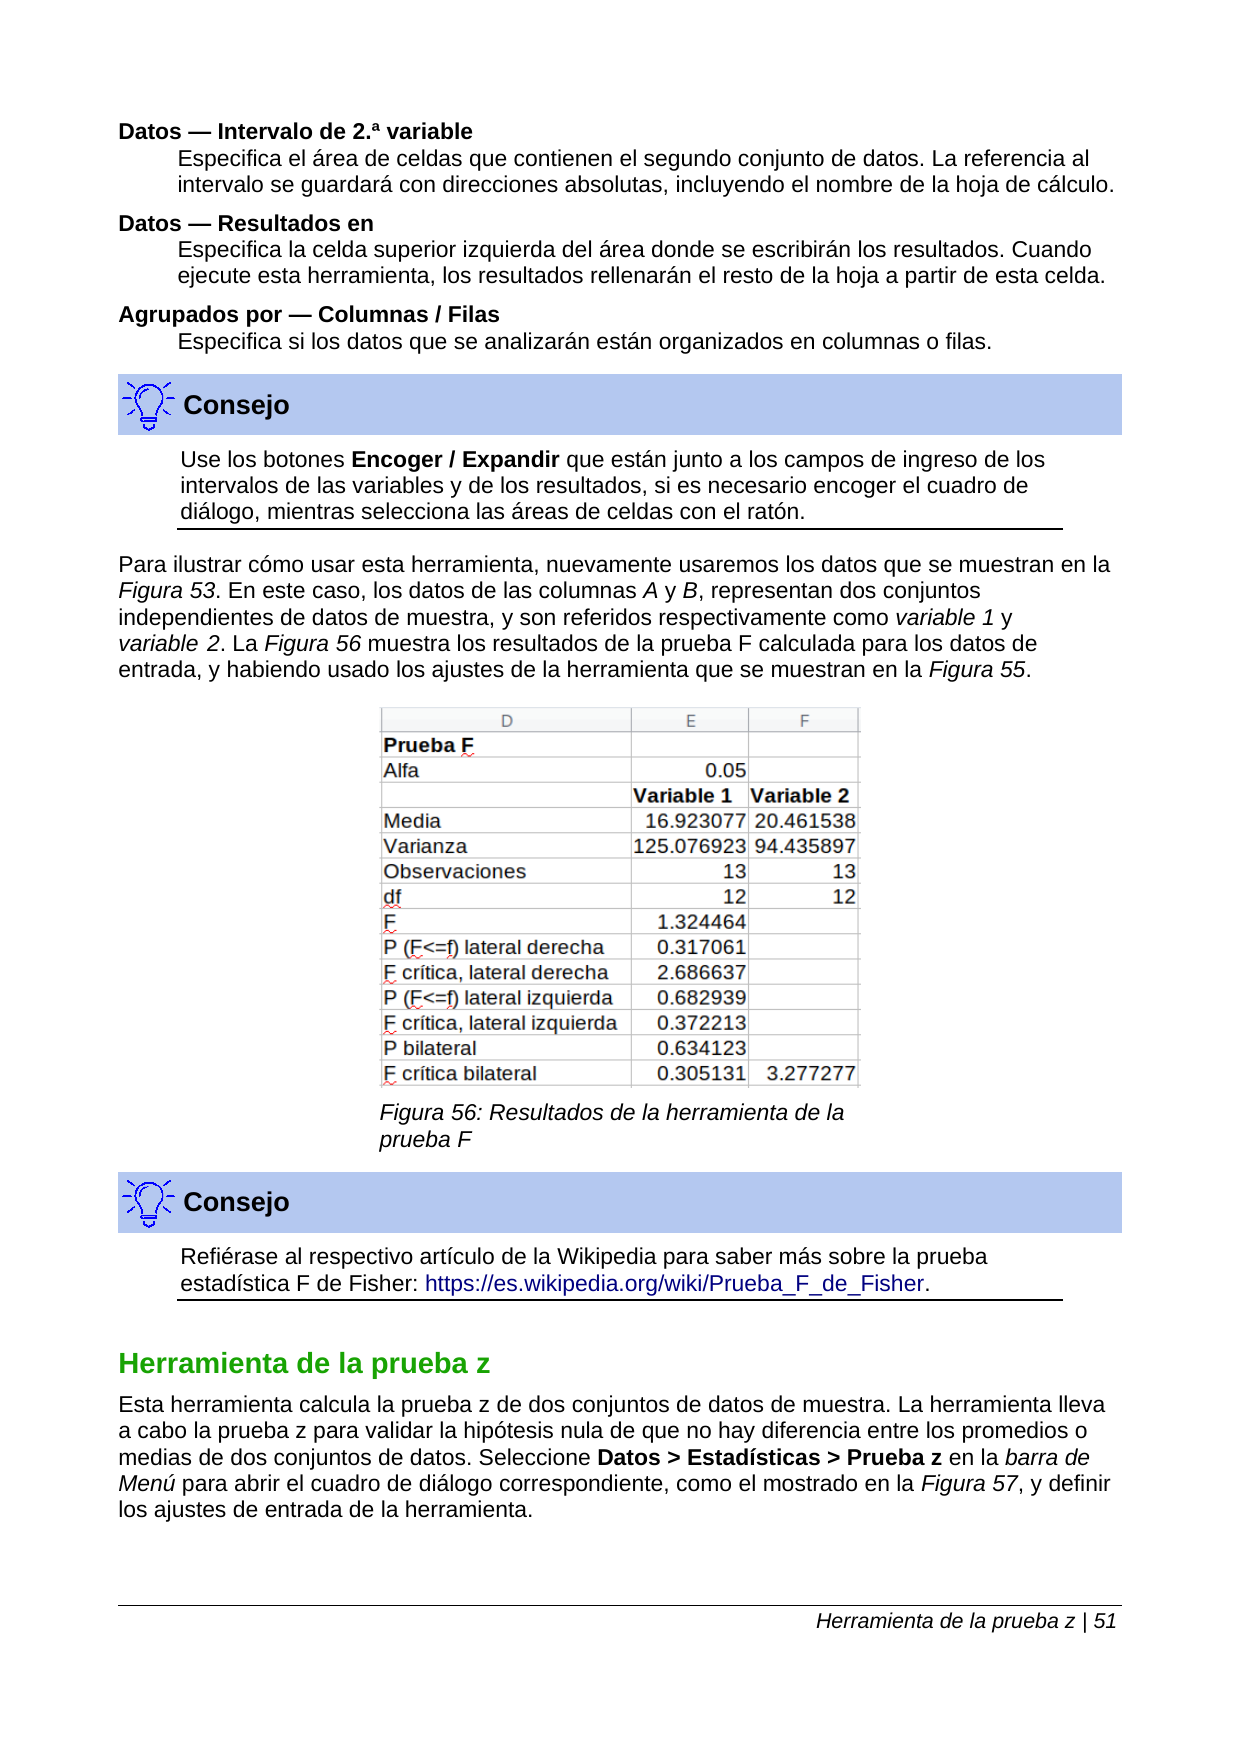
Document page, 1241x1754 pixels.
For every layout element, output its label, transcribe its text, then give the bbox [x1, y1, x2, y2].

text Especifica la celda superior izquierda del área donde se escribirán los resultados. Cuando ejecute esta herramienta, los resultados rellenarán el resto de la hoja a partir de esta celda. [177, 236, 1122, 289]
subtitle Consejo [118, 1172, 1122, 1233]
text Para ilustrar cómo usar esta herramienta, nuevamente usaremos los datos que se muestran en la Figura 53. En este caso, los datos de las columnas A y B, representan dos conjuntos independientes de datos de muestra, y son referidos respectivamente como variable 1 y variable 2. La Figura 56 muestra los resultados de la prueba F calculada para los datos de entrada, y habiendo usado los ajustes de la herramienta que se muestran en la Figura 55. [118, 551, 1122, 683]
text Refiérase al respectivo artículo de la Wikipedia para saber más sobre la prueba estadística F de Fisher: https://es.wikipedia.org/wiki/Prueba_F_de_Fisher. [177, 1240, 1063, 1299]
text Datos — Intervalo de 2.ª variable [118, 118, 1122, 144]
picture [119, 1172, 179, 1232]
picture [119, 374, 179, 435]
text Esta herramienta calcula la prueba z de dos conjuntos de datos de muestra. La herramienta lleva a cabo la prueba z para validar la hipótesis nula de que no hay diferencia entre los promedios o medias de dos conjuntos de datos. Seleccione Datos > Estadísticas > Prueba z en la barra de Menú para abrir el cuadro de diálogo correspondiente, como el mostrado en la Figura 57, y definir los ajustes de entrada de la herramienta. [118, 1391, 1122, 1523]
text Figura 56: Resultados de la herramienta de la prueba F [379, 1099, 861, 1152]
text Datos — Resultados en [118, 210, 1122, 236]
text Especifica el área de celdas que contienen el segundo conjunto de datos. La referencia al intervalo se guardará con direcciones absolutas, incluyendo el nombre de la hoja de cálculo. [177, 144, 1122, 197]
text Especifica si los datos que se analizarán están organizados en columnas o filas. [177, 328, 1122, 354]
subtitle Herramienta de la prueba z [118, 1346, 1122, 1379]
text Use los botones Encoger / Expandir que están junto a los campos de ingreso de los intervalos de las variables y de los resultados, si es necesario encoger el cuadro de diálogo, mientras selecciona las áreas de celdas con el ratón. [177, 443, 1063, 528]
picture [379, 707, 861, 1088]
subtitle Consejo [179, 374, 1122, 435]
text Agrupados por — Columnas / Filas [118, 301, 1122, 328]
